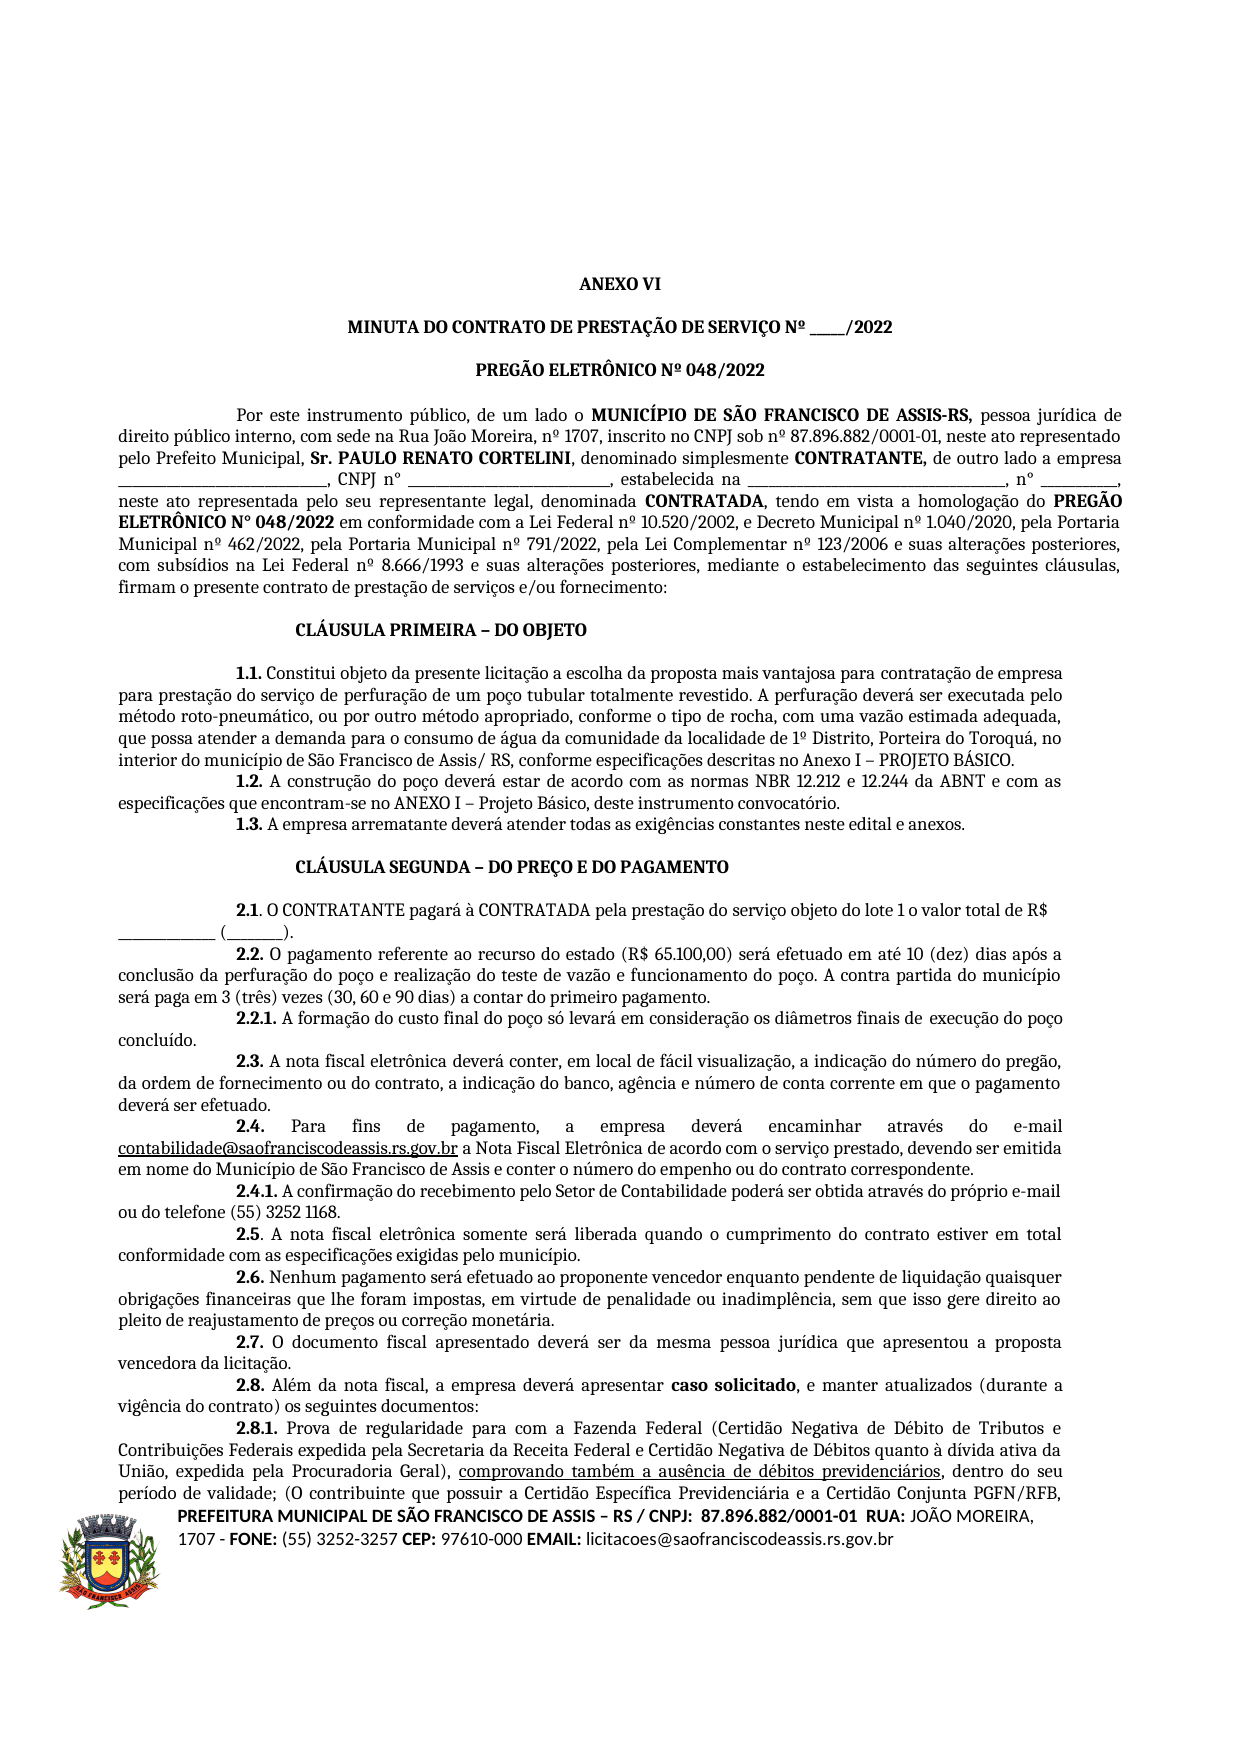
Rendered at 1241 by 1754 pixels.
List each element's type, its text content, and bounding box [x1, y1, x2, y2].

text CLÁUSULA PRIMEIRA – DO OBJETO [118, 620, 1122, 641]
text 2.3. A nota fiscal eletrônica deverá conter, em local de fácil visualização, a indicação do número do pregão, da ordem de fornecimento ou do contrato, a indicação do banco, agência e número de conta corrente em que o pagamento deverá ser efetuado. [118, 1051, 1063, 1116]
text 2.4. Para fins de pagamento, a empresa deverá encaminhar através do e-mail contabilidade@saofranciscodeassis.rs.gov.br a Nota Fiscal Eletrônica de acordo com o serviço prestado, devendo ser emitida em nome do Município de São Francisco de Assis e conter o número do empenho ou do contrato correspondente. [118, 1116, 1063, 1180]
text 2.2.1. A formação do custo final do poço só levará em consideração os diâmetros finais de execução do poço concluído. [118, 1008, 1063, 1051]
text 2.1. O CONTRATANTE pagará à CONTRATADA pela prestação do serviço objeto do lote 1 o valor total de R$ ______________ (________). [118, 900, 1048, 943]
text 1.1. Constitui objeto da presente licitação a escolha da proposta mais vantajosa para contratação de empresa para prestação do serviço de perfuração de um poço tubular totalmente revestido. A perfuração deverá ser executada pelo método roto-pneumático, ou por outro método apropriado, conforme o tipo de rocha, com uma vazão estimada adequada, que possa atender a demanda para o consumo de água da comunidade da localidade de 1º Distrito, Porteira do Toroquá, no interior do município de São Francisco de Assis/ RS, conforme especificações descritas no Anexo I – PROJETO BÁSICO. [118, 663, 1063, 771]
text 1.3. A empresa arrematante deverá atender todas as exigências constantes neste edital e anexos. [118, 814, 1122, 835]
text 2.6. Nenhum pagamento será efetuado ao proponente vencedor enquanto pendente de liquidação quaisquer obrigações financeiras que lhe foram impostas, em virtude de penalidade ou inadimplência, sem que isso gere direito ao pleito de reajustamento de preços ou correção monetária. [118, 1267, 1063, 1331]
text 2.8. Além da nota fiscal, a empresa deverá apresentar caso solicitado, e manter atualizados (durante a vigência do contrato) os seguintes documentos: [118, 1374, 1063, 1417]
text MINUTA DO CONTRATO DE PRESTAÇÃO DE SERVIÇO Nº _____/2022 [118, 316, 1122, 338]
text 2.7. O documento fiscal apresentado deverá ser da mesma pessoa jurídica que apresentou a proposta vencedora da licitação. [118, 1331, 1063, 1374]
text CLÁUSULA SEGUNDA – DO PREÇO E DO PAGAMENTO [118, 857, 1122, 878]
text 1.2. A construção do poço deverá estar de acordo com as normas NBR 12.212 e 12.244 da ABNT e com as especificações que encontram-se no ANEXO I – Projeto Básico, deste instrumento convocatório. [118, 771, 1063, 814]
text PREGÃO ELETRÔNICO Nº 048/2022 [118, 359, 1122, 381]
text 2.8.1. Prova de regularidade para com a Fazenda Federal (Certidão Negativa de Débito de Tributos e Contribuições Federais expedida pela Secretaria da Receita Federal e Certidão Negativa de Débitos quanto à dívida ativa da União, expedida pela Procuradoria Geral), comprovando também a ausência de débitos previdenciários, dentro do seu período de validade; (O contribuinte que possuir a Certidão Específica Previdenciária e a Certidão Conjunta PGFN/RFB, [118, 1417, 1063, 1504]
text 2.4.1. A confirmação do recebimento pelo Setor de Contabilidade poderá ser obtida através do próprio e-mail ou do telefone (55) 3252 1168. [118, 1180, 1063, 1223]
text Por este instrumento público, de um lado o MUNICÍPIO DE SÃO FRANCISCO DE ASSIS-RS, pessoa jurídica de direito público interno, com sede na Rua João Moreira, nº 1707, inscrito no CNPJ sob nº 87.896.882/0001-01, neste ato representado pelo Prefeito Municipal, Sr. PAULO RENATO CORTELINI, denominado simplesmente CONTRATANTE, de outro lado a empresa ______________________________, CNPJ n° _____________________________, estabelecida na _____________________________________, n° ___________, neste ato representada pelo seu representante legal, denominada CONTRATADA, tendo em vista a homologação do PREGÃO ELETRÔNICO N° 048/2022 em conformidade com a Lei Federal nº 10.520/2002, e Decreto Municipal nº 1.040/2020, pela Portaria Municipal nº 462/2022, pela Portaria Municipal nº 791/2022, pela Lei Complementar nº 123/2006 e suas alterações posteriores, com subsídios na Lei Federal nº 8.666/1993 e suas alterações posteriores, mediante o estabelecimento das seguintes cláusulas, firmam o presente contrato de prestação de serviços e/ou fornecimento: [118, 404, 1122, 598]
text 2.2. O pagamento referente ao recurso do estado (R$ 65.100,00) será efetuado em até 10 (dez) dias após a conclusão da perfuração do poço e realização do teste de vazão e funcionamento do poço. A contra partida do município será paga em 3 (três) vezes (30, 60 e 90 dias) a contar do primeiro pagamento. [118, 943, 1063, 1008]
text ANEXO VI [118, 273, 1122, 295]
text 2.5. A nota fiscal eletrônica somente será liberada quando o cumprimento do contrato estiver em total conformidade com as especificações exigidas pelo município. [118, 1223, 1063, 1267]
